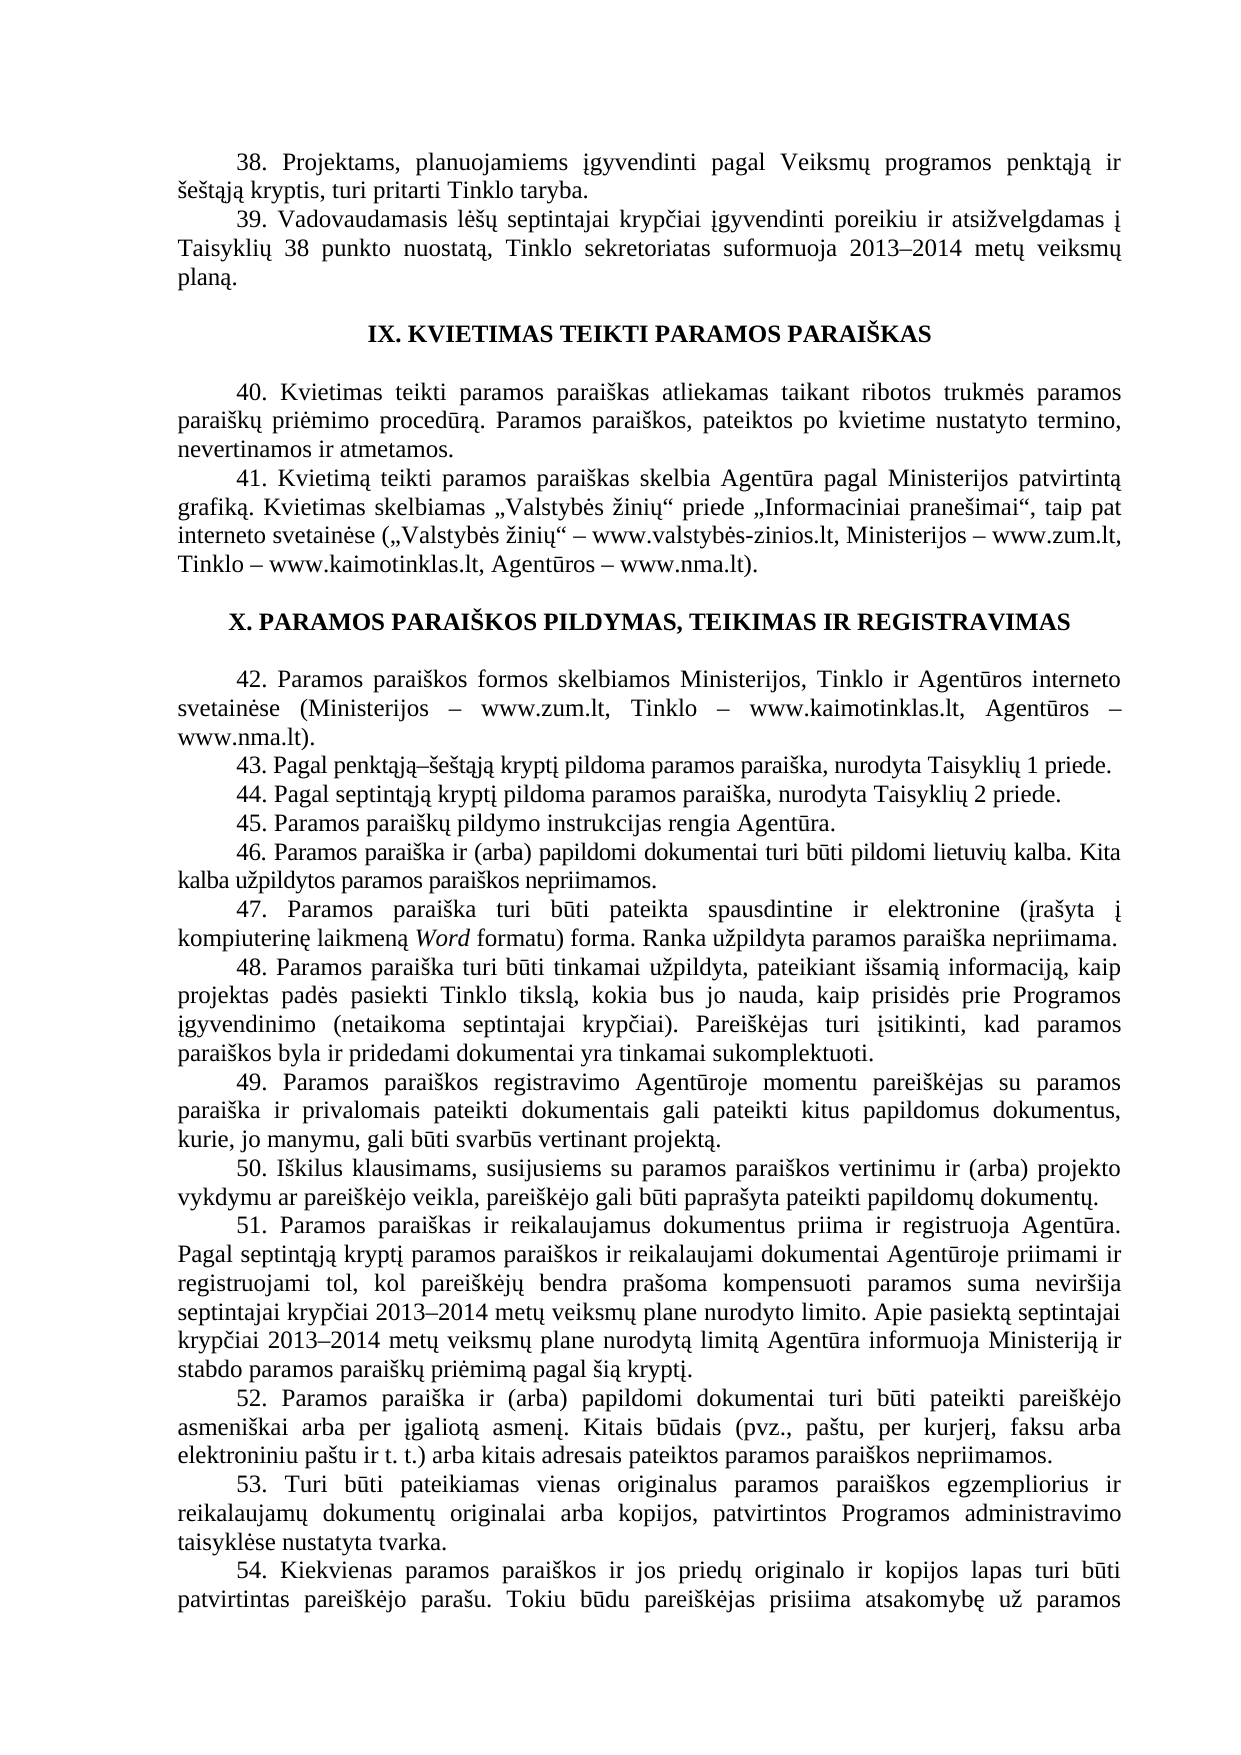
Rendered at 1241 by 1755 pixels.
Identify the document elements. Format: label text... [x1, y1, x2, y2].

text 39. Vadovaudamasis lėšų septintajai krypčiai įgyvendinti poreikiu ir atsižvelgdamas į Taisyklių 38 punkto nuostatą, Tinklo sekretoriatas suformuoja 2013–2014 metų veiksmų planą. [177, 204, 1122, 291]
text 40. Kvietimas teikti paramos paraiškas atliekamas taikant ribotos trukmės paramos paraiškų priėmimo procedūrą. Paramos paraiškos, pateiktos po kvietime nustatyto termino, nevertinamos ir atmetamos. [177, 377, 1122, 463]
text 53. Turi būti pateikiamas vienas originalus paramos paraiškos egzempliorius ir reikalaujamų dokumentų originalai arba kopijos, patvirtintos Programos administravimo taisyklėse nustatyta tvarka. [177, 1469, 1122, 1556]
text 47. Paramos paraiška turi būti pateikta spausdintine ir elektronine (įrašyta į kompiuterinę laikmeną Word formatu) forma. Ranka užpildyta paramos paraiška nepriimama. [177, 894, 1122, 952]
text 44. Pagal septintąją kryptį pildoma paramos paraiška, nurodyta Taisyklių 2 priede. [177, 779, 1122, 808]
text 52. Paramos paraiška ir (arba) papildomi dokumentai turi būti pateikti pareiškėjo asmeniškai arba per įgaliotą asmenį. Kitais būdais (pvz., paštu, per kurjerį, faksu arba elektroniniu paštu ir t. t.) arba kitais adresais pateiktos paramos paraiškos nepriimamos. [177, 1383, 1122, 1469]
text 48. Paramos paraiška turi būti tinkamai užpildyta, pateikiant išsamią informaciją, kaip projektas padės pasiekti Tinklo tikslą, kokia bus jo nauda, kaip prisidės prie Programos įgyvendinimo (netaikoma septintajai krypčiai). Pareiškėjas turi įsitikinti, kad paramos paraiškos byla ir pridedami dokumentai yra tinkamai sukomplektuoti. [177, 952, 1122, 1067]
text 49. Paramos paraiškos registravimo Agentūroje momentu pareiškėjas su paramos paraiška ir privalomais pateikti dokumentais gali pateikti kitus papildomus dokumentus, kurie, jo manymu, gali būti svarbūs vertinant projektą. [177, 1067, 1122, 1153]
text 54. Kiekvienas paramos paraiškos ir jos priedų originalo ir kopijos lapas turi būti patvirtintas pareiškėjo parašu. Tokiu būdu pareiškėjas prisiima atsakomybę už paramos [177, 1556, 1122, 1613]
text 41. Kvietimą teikti paramos paraiškas skelbia Agentūra pagal Ministerijos patvirtintą grafiką. Kvietimas skelbiamas „Valstybės žinių“ priede „Informaciniai pranešimai“, taip pat interneto svetainėse („Valstybės žinių“ – www.valstybės-zinios.lt, Ministerijos – www.zum.lt, Tinklo – www.kaimotinklas.lt, Agentūros – www.nma.lt). [177, 463, 1122, 578]
text 42. Paramos paraiškos formos skelbiamos Ministerijos, Tinklo ir Agentūros interneto svetainėse (Ministerijos – www.zum.lt, Tinklo – www.kaimotinklas.lt, Agentūros – www.nma.lt). [177, 664, 1122, 751]
text 46. Paramos paraiška ir (arba) papildomi dokumentai turi būti pildomi lietuvių kalba. Kita kalba užpildytos paramos paraiškos nepriimamos. [177, 837, 1122, 894]
text 51. Paramos paraiškas ir reikalaujamus dokumentus priima ir registruoja Agentūra. Pagal septintąją kryptį paramos paraiškos ir reikalaujami dokumentai Agentūroje priimami ir registruojami tol, kol pareiškėjų bendra prašoma kompensuoti paramos suma neviršija septintajai krypčiai 2013–2014 metų veiksmų plane nurodyto limito. Apie pasiektą septintajai krypčiai 2013–2014 metų veiksmų plane nurodytą limitą Agentūra informuoja Ministeriją ir stabdo paramos paraiškų priėmimą pagal šią kryptį. [177, 1211, 1122, 1383]
text 38. Projektams, planuojamiems įgyvendinti pagal Veiksmų programos penktąją ir šeštąją kryptis, turi pritarti Tinklo taryba. [177, 147, 1122, 204]
text 43. Pagal penktąją–šeštąją kryptį pildoma paramos paraiška, nurodyta Taisyklių 1 priede. [177, 751, 1122, 779]
text 45. Paramos paraiškų pildymo instrukcijas rengia Agentūra. [177, 808, 1122, 837]
text 50. Iškilus klausimams, susijusiems su paramos paraiškos vertinimu ir (arba) projekto vykdymu ar pareiškėjo veikla, pareiškėjo gali būti paprašyta pateikti papildomų dokumentų. [177, 1153, 1122, 1211]
text IX. KVIETIMAS TEIKTI PARAMOS PARAIŠKAS [177, 319, 1122, 348]
text X. PARAMOS PARAIŠKOS PILDYMAS, TEIKIMAS IR REGISTRAVIMAS [177, 607, 1122, 636]
